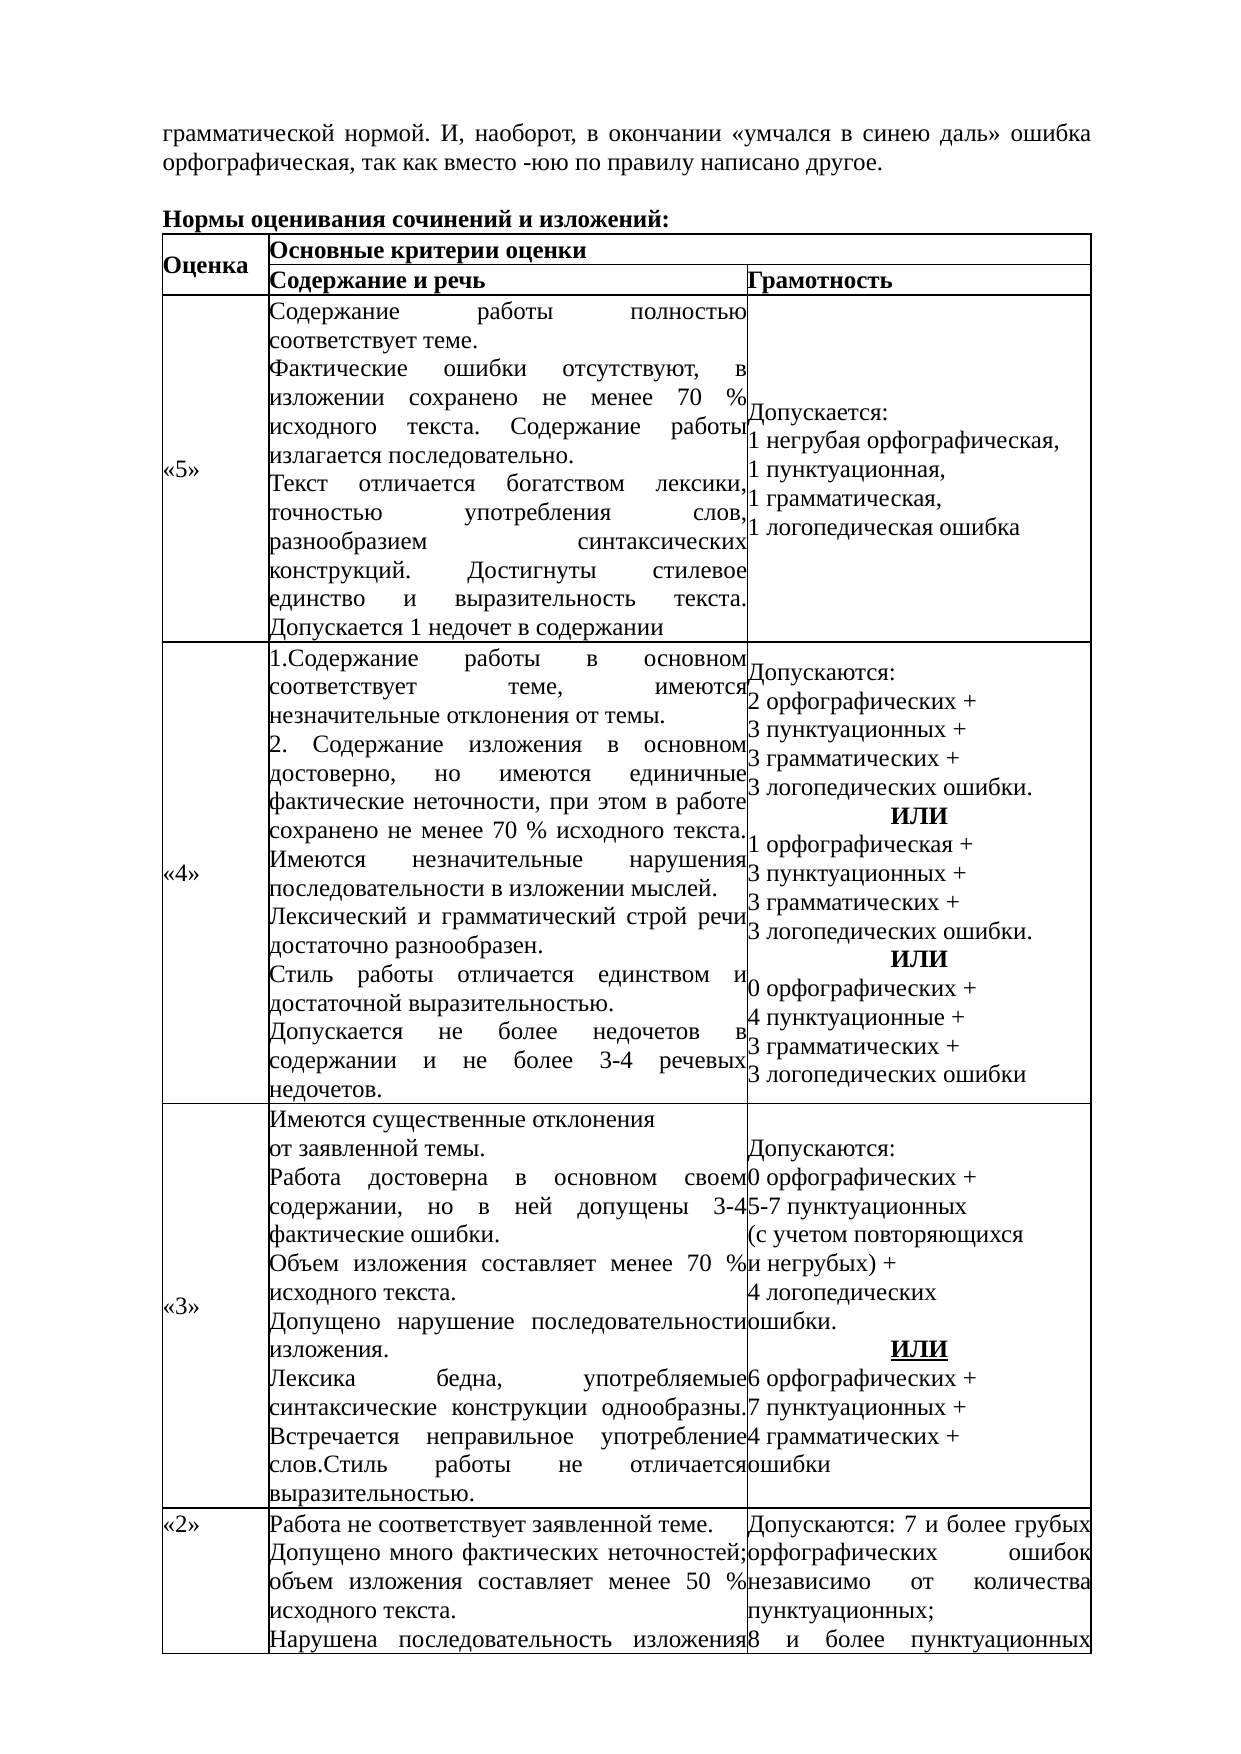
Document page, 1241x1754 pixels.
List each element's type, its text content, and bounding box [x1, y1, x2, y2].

table_cell Допускаются: 0 орфографических + 5-7 пунктуационных (с учетом повторяющихся и негрубых) + 4 логопедических ошибки. ИЛИ 6 орфографических + 7 пунктуационных + 4 грамматических + ошибки [748, 1104, 1090, 1507]
table_cell Содержание работы полностью соответствует теме. Фактические ошибки отсутствуют, в изложении сохранено не менее 70 % исходного текста. Содержание работы излагается последовательно. Текст отличается богатством лексики, точностью употребления слов, разнообразием синтаксических конструкций. Достигнуты стилевое единство и выразительность текста. Допускается 1 недочет в содержании [270, 296, 747, 641]
table_cell «5» [163, 296, 268, 641]
table_cell Работа не соответствует заявленной теме. Допущено много фактических неточностей; объем изложения составляет менее 50 % исходного текста. Нарушена последовательность изложения [270, 1509, 747, 1652]
table_cell Допускается: 1 негрубая орфографическая, 1 пунктуационная, 1 грамматическая, 1 логопедическая ошибка [748, 296, 1090, 641]
table_header Оценка [163, 235, 268, 294]
table_cell 1.Содержание работы в основном соответствует теме, имеются незначительные отклонения от темы. 2. Содержание изложения в основном достоверно, но имеются единичные фактические неточности, при этом в работе сохранено не менее 70 % исходного текста. Имеются незначительные нарушения последовательности в изложении мыслей. Лексический и грамматический строй речи достаточно разнообразен. Стиль работы отличается единством и достаточной выразительностью. Допускается не более недочетов в содержании и не более 3-4 речевых недочетов. [270, 643, 747, 1103]
table_cell Содержание и речь [270, 265, 747, 294]
text грамматической нормой. И, наоборот, в окончании «умчался в синею даль» ошибка орфографическая, так как вместо -юю по правилу написано другое. [162, 118, 1093, 176]
table_cell Допускаются: 2 орфографических + 3 пунктуационных + 3 грамматических + 3 логопедических ошибки. ИЛИ 1 орфографическая + 3 пунктуационных + 3 грамматических + 3 логопедических ошибки. ИЛИ 0 орфографических + 4 пунктуационные + 3 грамматических + 3 логопедических ошибки [748, 643, 1090, 1103]
table_cell «2» [163, 1509, 268, 1652]
table_header Основные критерии оценки [270, 235, 1090, 264]
table_cell Имеются существенные отклонения от заявленной темы. Работа достоверна в основном своем содержании, но в ней допущены 3-4 фактические ошибки. Объем изложения составляет менее 70 % исходного текста. Допущено нарушение последовательности изложения. Лексика бедна, употребляемые синтаксические конструкции однообразны. Встречается неправильное употребление слов.Стиль работы не отличается выразительностью. [270, 1104, 747, 1507]
text Нормы оценивания сочинений и изложений: [162, 204, 1093, 233]
table_cell Допускаются: 7 и более грубых орфографических ошибок независимо от количества пунктуационных; 8 и более пунктуационных [748, 1509, 1090, 1652]
table_cell «4» [163, 643, 268, 1103]
table_cell Грамотность [748, 265, 1090, 294]
table_cell «3» [163, 1104, 268, 1507]
